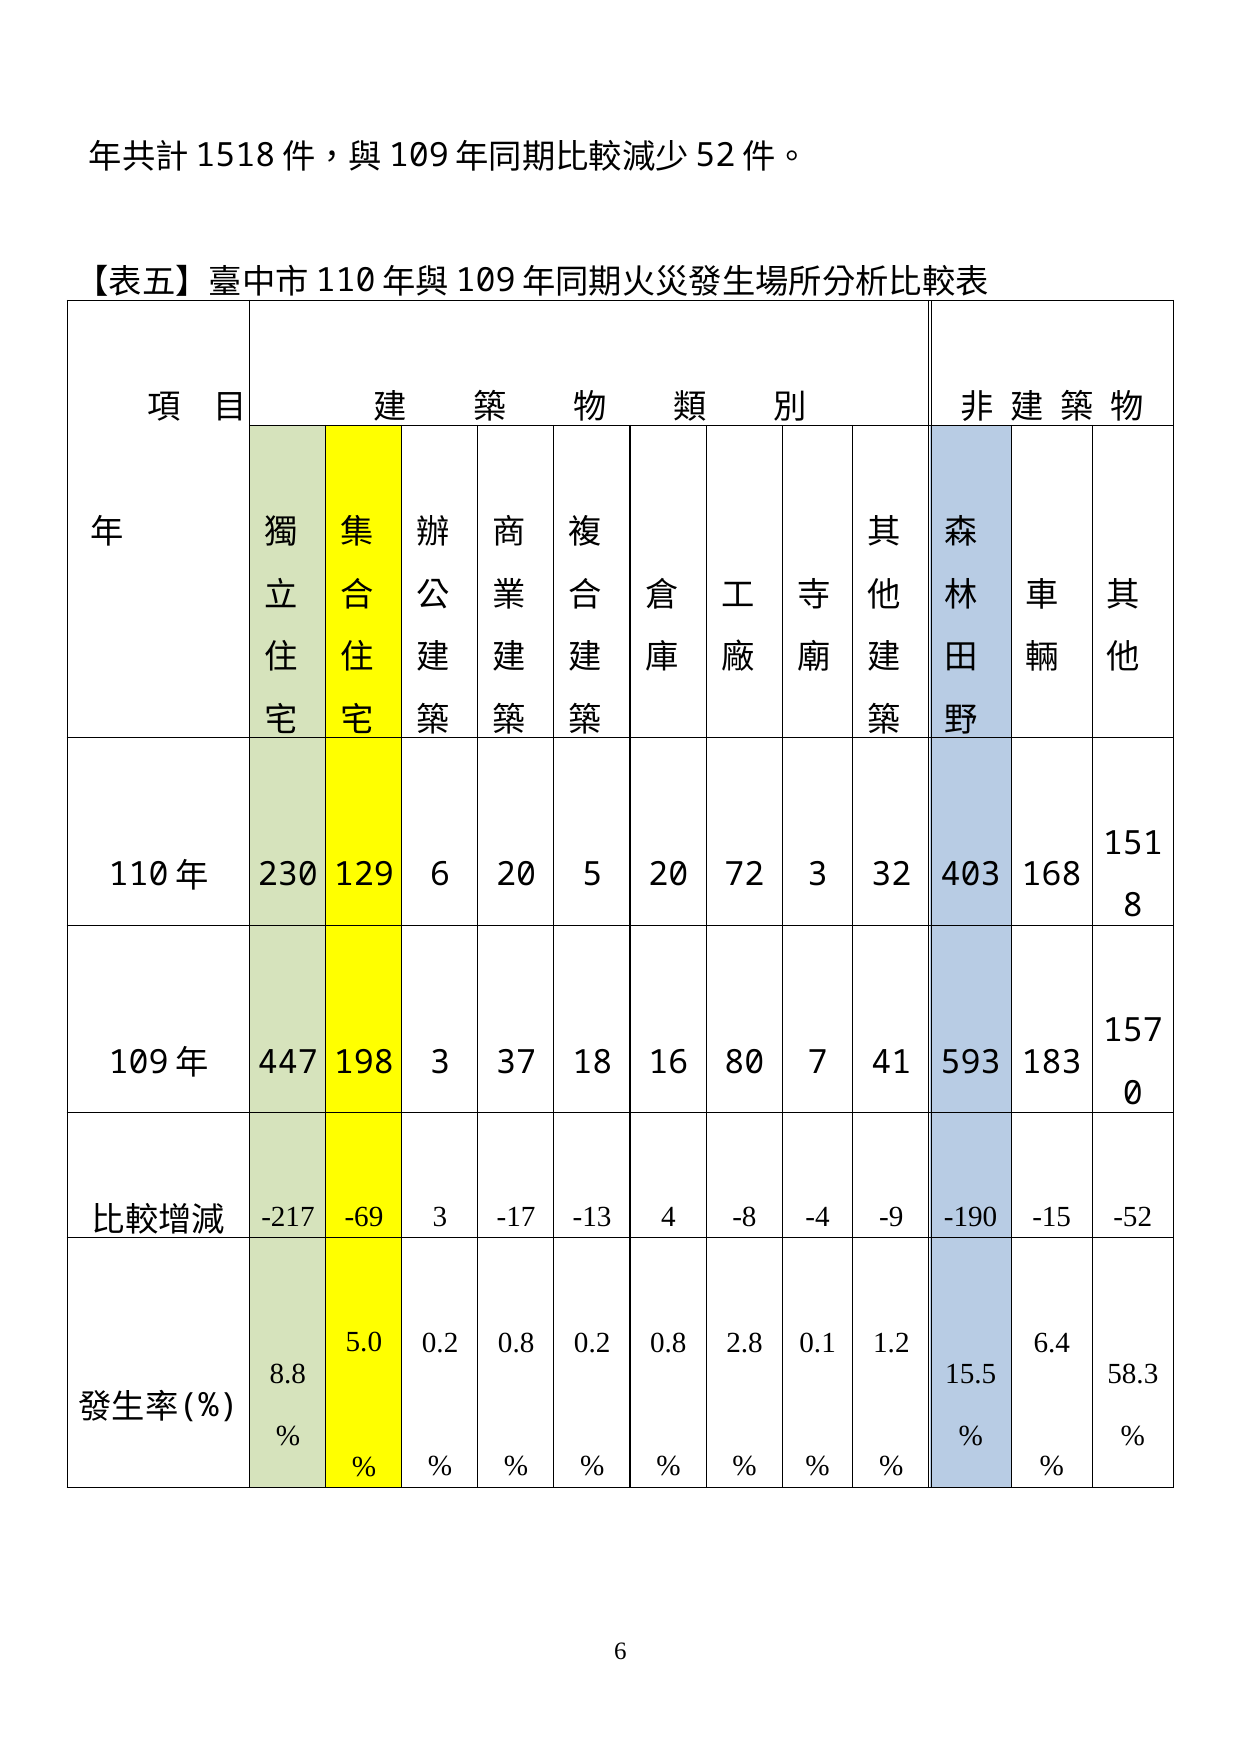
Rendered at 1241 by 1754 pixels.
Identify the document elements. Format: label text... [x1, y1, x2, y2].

table_header 建 築 物 類 別 [250, 301, 928, 425]
table_cell 集合住宅 [326, 426, 401, 737]
table_cell 工廠 [707, 426, 782, 737]
table_cell 0.2 % [554, 1238, 629, 1487]
table_cell -9 [853, 1113, 928, 1237]
table_cell 80 [707, 926, 782, 1112]
table_cell 403 [932, 738, 1011, 925]
table_cell -17 [478, 1113, 553, 1237]
table_cell -69 [326, 1113, 401, 1237]
table_cell -190 [932, 1113, 1011, 1237]
table_cell 0.1 % [783, 1238, 852, 1487]
table_cell 183 [1012, 926, 1092, 1112]
table_cell 129 [326, 738, 401, 925]
table_cell 1570 [1093, 926, 1173, 1112]
table_cell 15.5% [932, 1238, 1011, 1487]
table_cell 3 [402, 1113, 477, 1237]
table_cell 6.4 % [1012, 1238, 1092, 1487]
table_cell 發生率(%) [68, 1238, 249, 1487]
table_cell 寺廟 [783, 426, 852, 737]
table_cell 198 [326, 926, 401, 1112]
table_cell 32 [853, 738, 928, 925]
table_cell 0.8 % [478, 1238, 553, 1487]
table_cell 其他 [1093, 426, 1173, 737]
table_cell -13 [554, 1113, 629, 1237]
table_cell 比較增減 [68, 1113, 249, 1237]
table_header 非 建 築 物 [932, 301, 1173, 425]
table_cell 0.2 % [402, 1238, 477, 1487]
table_cell 1518 [1093, 738, 1173, 925]
table_header 項 目 年 [68, 301, 249, 737]
table_cell -52 [1093, 1113, 1173, 1237]
table_cell 41 [853, 926, 928, 1112]
table_cell 8.8 % [250, 1238, 325, 1487]
table_cell 4 [631, 1113, 706, 1237]
table_cell 3 [783, 738, 852, 925]
table_cell 58.3% [1093, 1238, 1173, 1487]
table_cell 18 [554, 926, 629, 1112]
table_cell 109年 [68, 926, 249, 1112]
table_cell 商業建築 [478, 426, 553, 737]
table_cell 車輛 [1012, 426, 1092, 737]
table_cell 37 [478, 926, 553, 1112]
table_cell -8 [707, 1113, 782, 1237]
table_cell 20 [631, 738, 706, 925]
table_cell 168 [1012, 738, 1092, 925]
table_cell 獨立住宅 [250, 426, 325, 737]
table_cell 辦公建築 [402, 426, 477, 737]
table_cell 230 [250, 738, 325, 925]
table_cell 複合建築 [554, 426, 629, 737]
table_cell 1.2 % [853, 1238, 928, 1487]
table_cell 593 [932, 926, 1011, 1112]
table_cell 72 [707, 738, 782, 925]
table_cell 倉庫 [631, 426, 706, 737]
table_cell 5 [554, 738, 629, 925]
table_cell -4 [783, 1113, 852, 1237]
table_cell 0.8 % [631, 1238, 706, 1487]
table_cell -15 [1012, 1113, 1092, 1237]
table_cell 5.0 % [326, 1238, 401, 1487]
table_cell 110年 [68, 738, 249, 925]
table_cell 7 [783, 926, 852, 1112]
text 【表五】臺中市110年與109年同期火災發生場所分析比較表 [75, 237, 1152, 300]
table_cell -217 [250, 1113, 325, 1237]
table_cell 447 [250, 926, 325, 1112]
table_cell 6 [402, 738, 477, 925]
table_cell 16 [631, 926, 706, 1112]
table_cell 森林田野 [932, 426, 1011, 737]
text 年共計1518件，與109年同期比較減少52件。 [88, 112, 1152, 175]
table_cell 2.8 % [707, 1238, 782, 1487]
table_cell 3 [402, 926, 477, 1112]
table_cell 20 [478, 738, 553, 925]
table_cell 其他建築 [853, 426, 928, 737]
